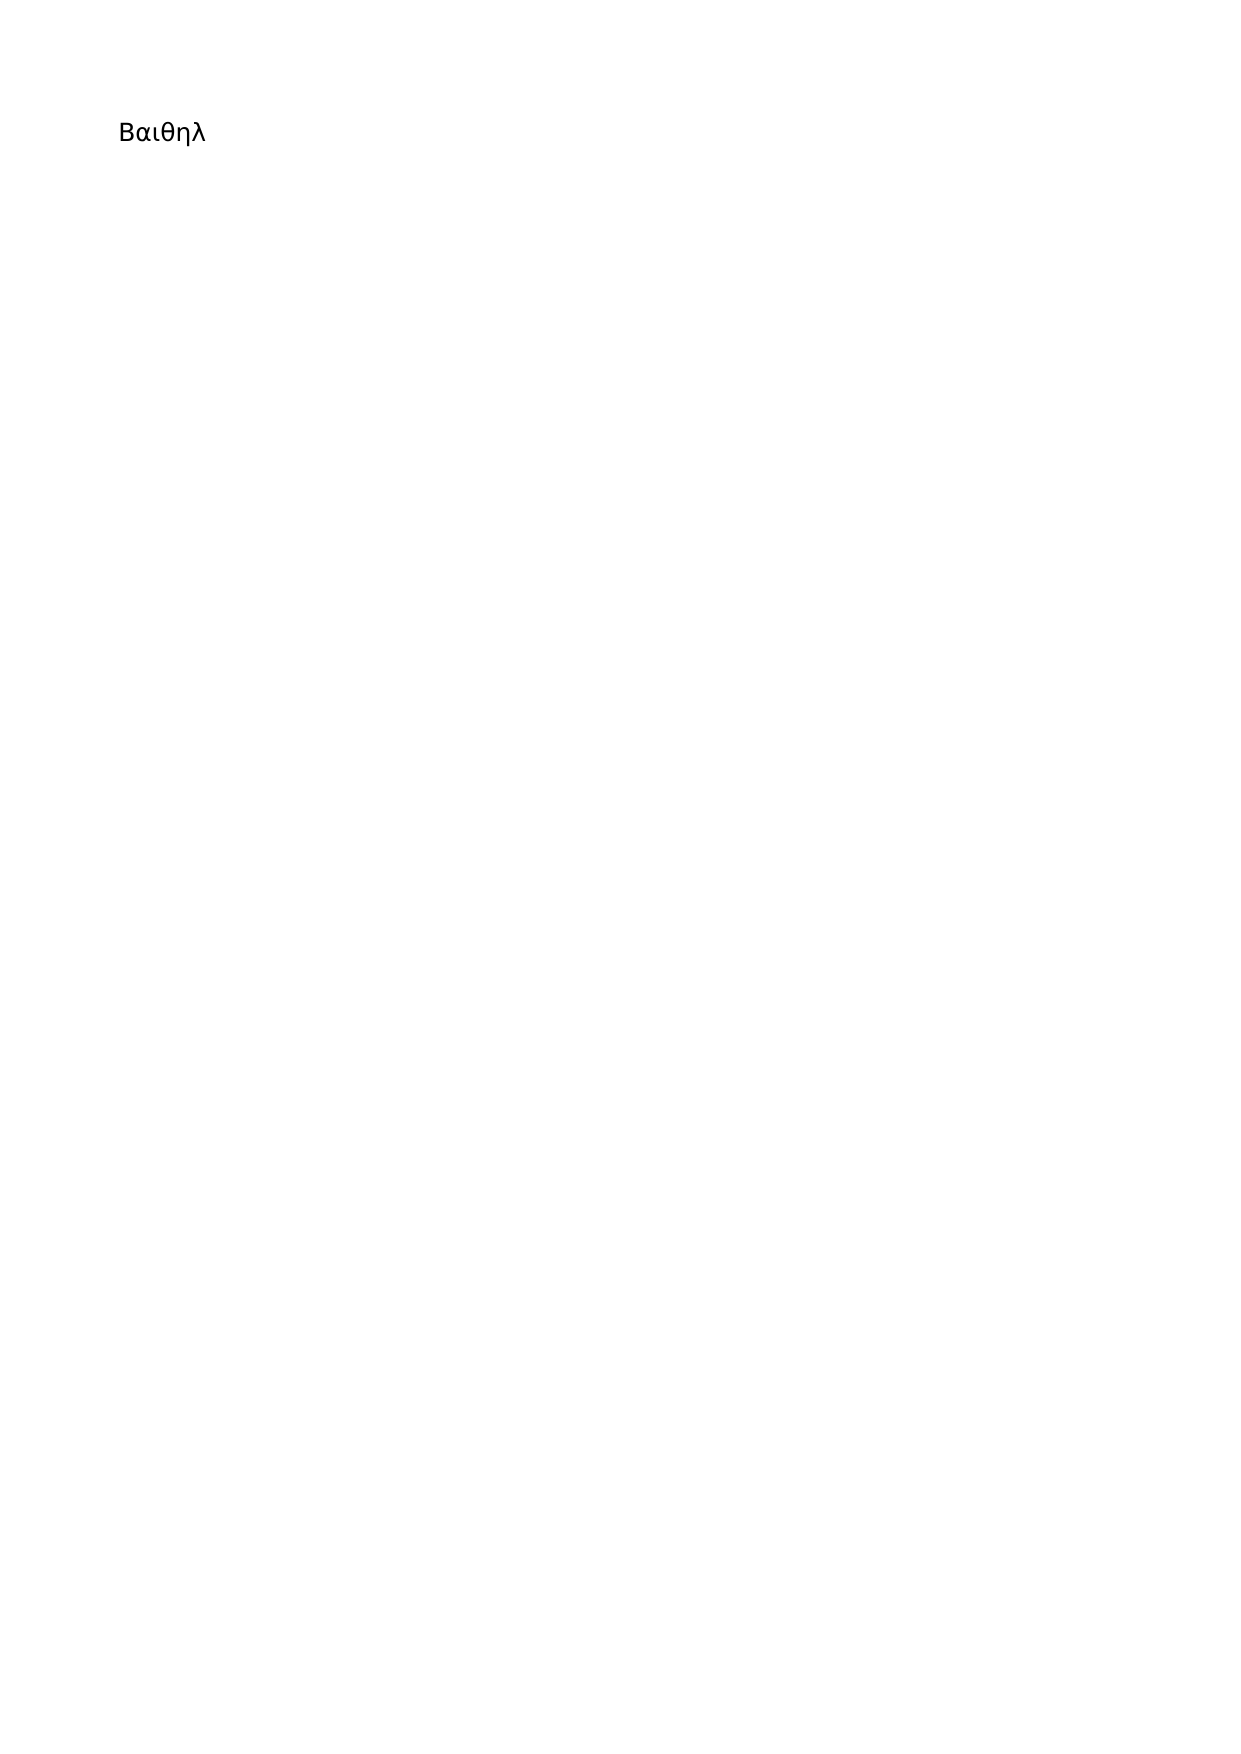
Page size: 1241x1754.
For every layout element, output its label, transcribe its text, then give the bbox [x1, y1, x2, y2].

text Βαιθηλ [118, 118, 1122, 147]
